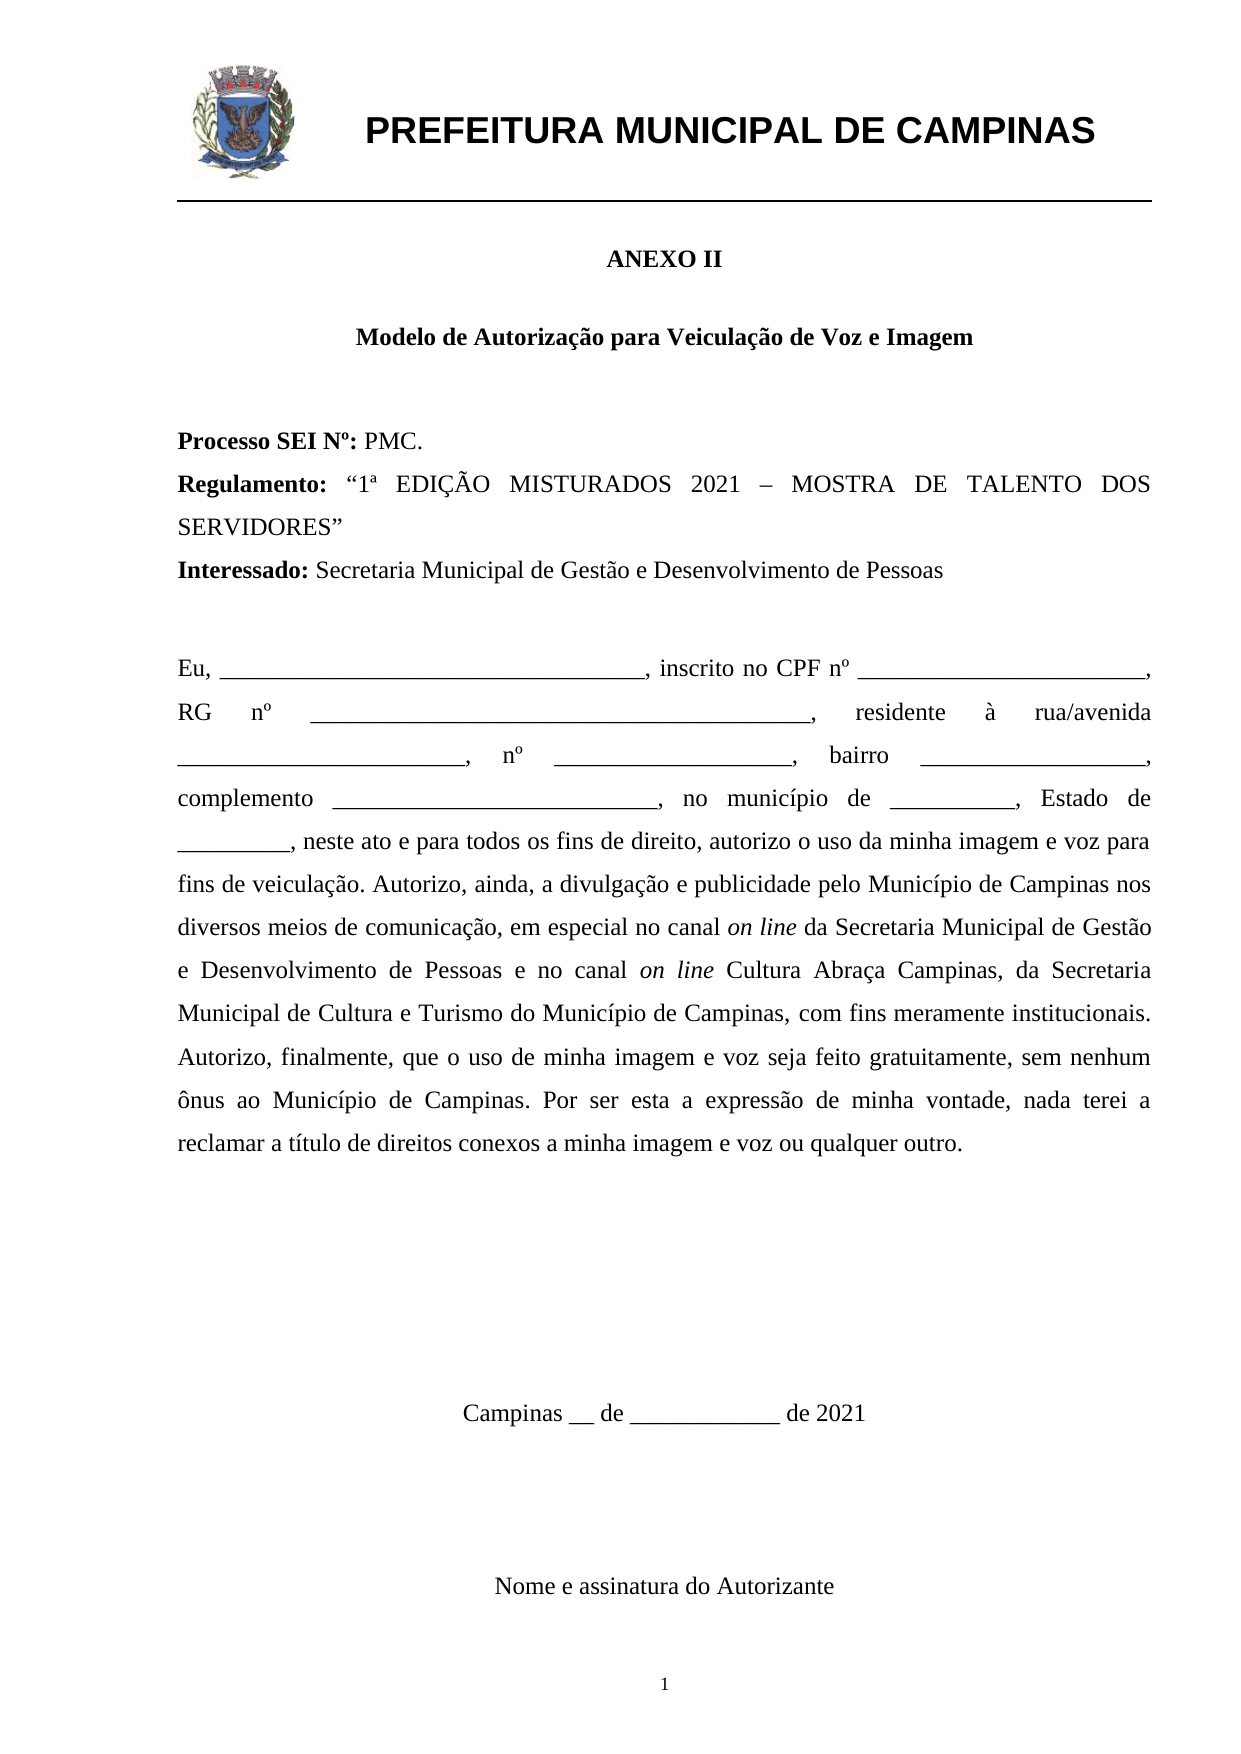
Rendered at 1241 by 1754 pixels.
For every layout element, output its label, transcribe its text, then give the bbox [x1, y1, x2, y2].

text ANEXO II [177, 244, 1152, 272]
text Campinas __ de ____________ de 2021 [177, 1398, 1152, 1427]
text Regulamento: “1ª EDIÇÃO MISTURADOS 2021 – MOSTRA DE TALENTO DOS SERVIDORES” [177, 469, 1152, 541]
text Nome e assinatura do Autorizante [177, 1571, 1152, 1600]
picture [191, 64, 296, 180]
text Processo SEI Nº: PMC. [177, 426, 1152, 455]
text Modelo de Autorização para Veiculação de Voz e Imagem [177, 322, 1152, 351]
text Eu, __________________________________, inscrito no CPF nº _______________________, RG nº ________________________________________, residente à rua/avenida _______________________, nº ___________________, bairro __________________, complemento __________________________, no município de __________, Estado de _________, neste ato e para todos os fins de direito, autorizo o uso da minha imagem e voz para fins de veiculação. Autorizo, ainda, a divulgação e publicidade pelo Município de Campinas nos diversos meios de comunicação, em especial no canal on line da Secretaria Municipal de Gestão e Desenvolvimento de Pessoas e no canal on line Cultura Abraça Campinas, da Secretaria Municipal de Cultura e Turismo do Município de Campinas, com fins meramente institucionais. Autorizo, finalmente, que o uso de minha imagem e voz seja feito gratuitamente, sem nenhum ônus ao Município de Campinas. Por ser esta a expressão de minha vontade, nada terei a reclamar a título de direitos conexos a minha imagem e voz ou qualquer outro. [177, 653, 1152, 1157]
text Interessado: Secretaria Municipal de Gestão e Desenvolvimento de Pessoas [177, 556, 1152, 584]
